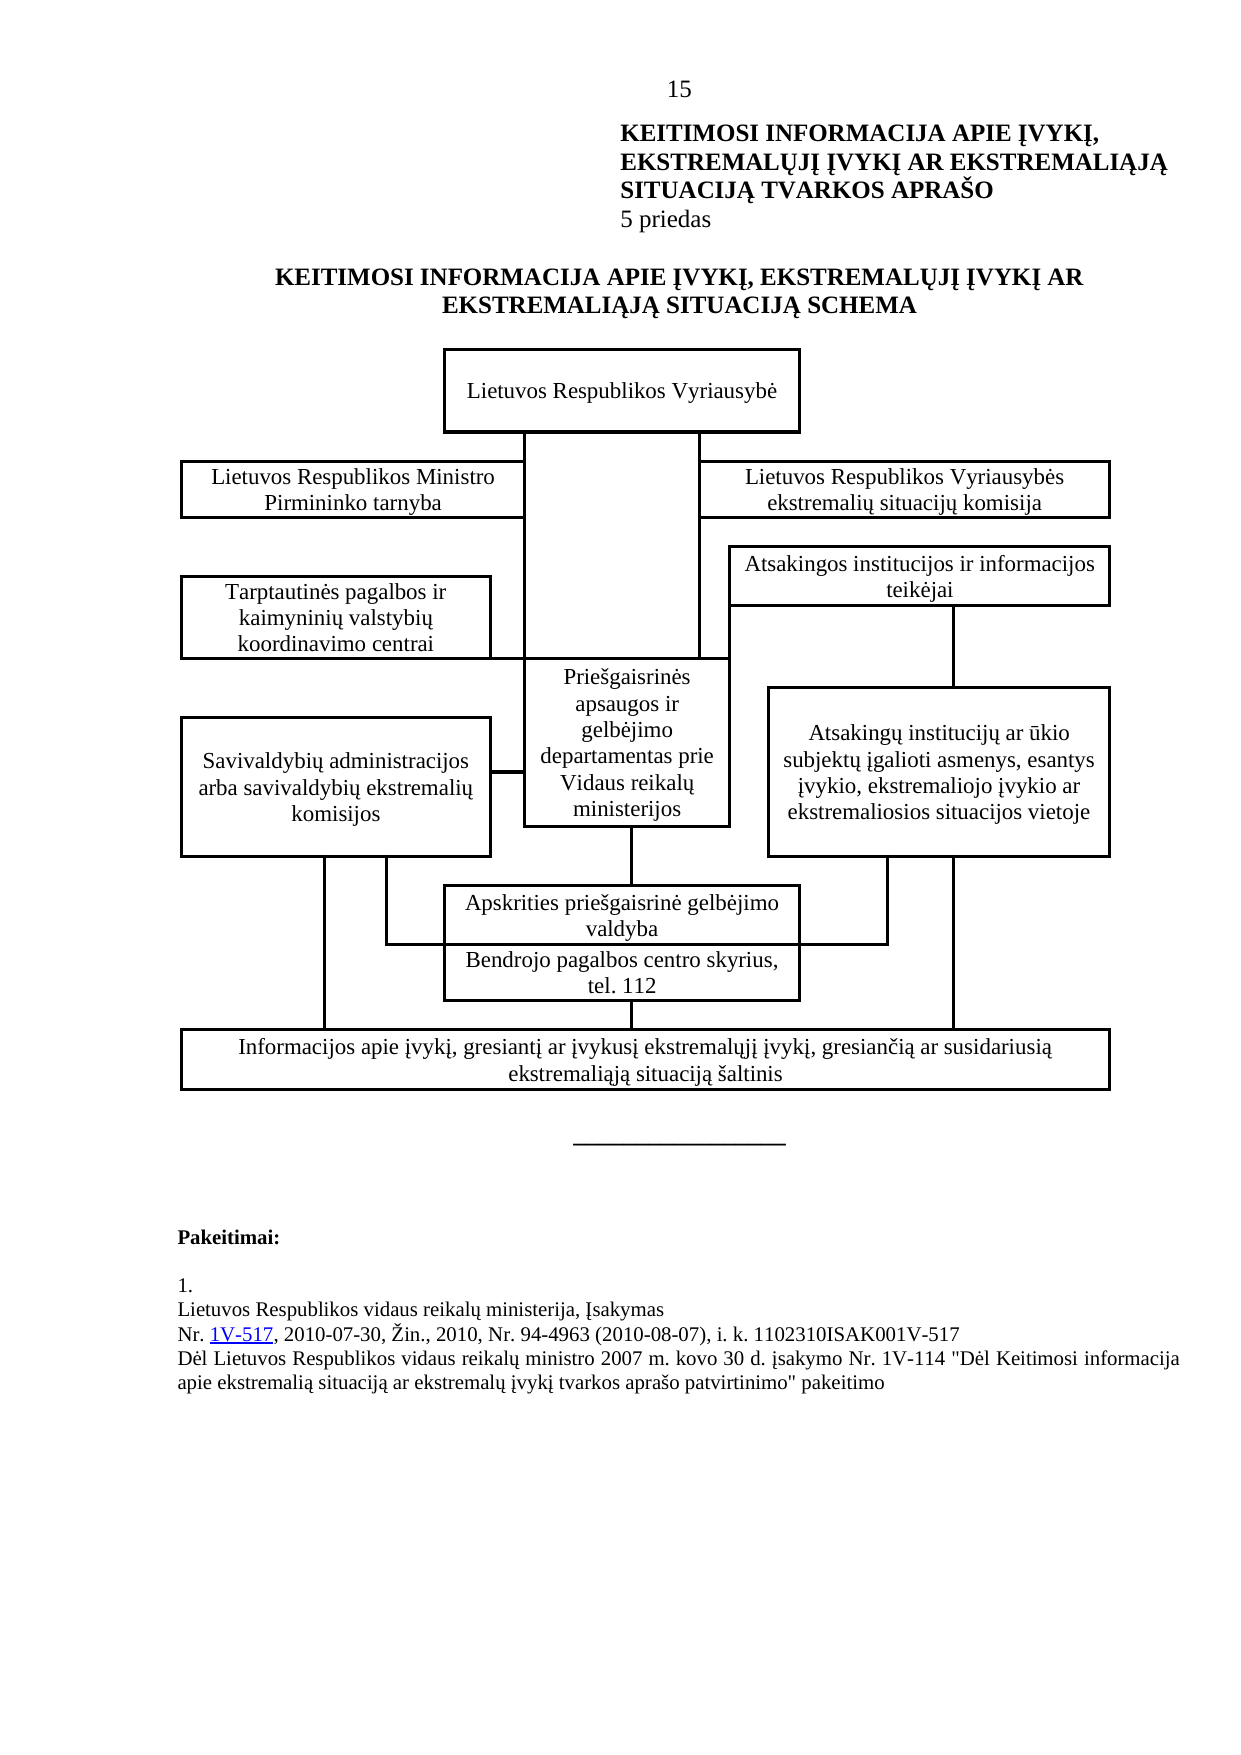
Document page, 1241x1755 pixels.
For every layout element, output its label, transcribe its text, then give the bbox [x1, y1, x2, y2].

table_cell [492, 604, 523, 657]
text KEITIMOSI INFORMACIJA apie įvykį, EkstremalųJĮ įvykį ar ekstremaliąJĄ situaciją SCHEMA [177, 262, 1181, 319]
table_cell Bendrojo pagalbos centro skyrius, tel. 112 [446, 946, 798, 999]
table_cell [730, 519, 800, 545]
table_cell [800, 999, 888, 1028]
table_cell [893, 943, 952, 999]
table_cell [181, 660, 523, 686]
text Keitimosi informacija apie įvykį, [620, 118, 1181, 147]
table_cell [730, 855, 768, 884]
table_cell [388, 884, 443, 913]
table_cell [731, 686, 767, 716]
table_cell [490, 855, 524, 884]
table_cell [889, 858, 952, 884]
table_cell [955, 858, 1110, 884]
table_cell [731, 607, 800, 657]
table_cell [387, 999, 444, 1028]
table_cell [955, 657, 1110, 686]
table_cell [492, 575, 523, 604]
table_cell [326, 914, 385, 943]
table_cell [490, 686, 523, 716]
text Dėl Lietuvos Respublikos vidaus reikalų ministro 2007 m. kovo 30 d. įsakymo Nr. 1V-114 "Dėl Keitimosi informacija apie ekstremalią situaciją ar ekstremalų įvykį tvarkos aprašo patvirtinimo" pakeitimo [177, 1346, 1181, 1394]
table_cell [444, 1002, 630, 1028]
table_cell [388, 914, 443, 943]
table_cell [444, 434, 523, 460]
table_cell [526, 604, 698, 657]
table_cell Lietuvos Respublikos Ministro Pirmininko tarnyba [183, 463, 523, 516]
table_cell Savivaldybių administracijos arba savivaldybių ekstremalių komisijos [183, 719, 489, 854]
table_cell [800, 657, 952, 686]
table_cell [889, 884, 952, 913]
table_cell [181, 430, 444, 460]
table_cell [955, 999, 1110, 1028]
table_cell [526, 516, 698, 545]
table_cell [492, 774, 523, 825]
table_cell [326, 858, 385, 884]
table_cell [701, 434, 800, 460]
table_cell [490, 545, 523, 574]
table_cell [955, 607, 1110, 657]
table_cell [731, 716, 767, 825]
table_cell [181, 914, 323, 943]
table_cell [444, 858, 490, 884]
table_cell [633, 1002, 800, 1028]
text 5 priedas [620, 204, 1181, 233]
table_cell [730, 825, 767, 854]
table_cell [801, 884, 886, 913]
table_cell [526, 575, 698, 604]
table_cell [525, 828, 630, 854]
table_cell [889, 914, 952, 943]
table_cell [326, 999, 387, 1028]
table_cell [955, 914, 1110, 943]
table_cell [526, 545, 698, 574]
text _________________ [177, 1119, 1181, 1148]
table_cell Priešgaisrinės apsaugos ir gelbėjimo departamentas prie Vidaus reikalų ministerijos [526, 660, 728, 825]
table_cell [181, 884, 323, 913]
text Nr. 1V-517, 2010-07-30, Žin., 2010, Nr. 94-4963 (2010-08-07), i. k. 1102310ISAK001V-517 [177, 1321, 1181, 1346]
table_header [801, 348, 1110, 430]
table_cell [490, 519, 523, 545]
table_cell [801, 943, 893, 999]
table_cell [800, 858, 886, 884]
table_cell [525, 855, 630, 884]
table_cell [800, 607, 952, 657]
table_cell Tarptautinės pagalbos ir kaimyninių valstybių koordinavimo centrai [183, 578, 489, 657]
table_cell Apskrities priešgaisrinė gelbėjimo valdyba [446, 887, 798, 943]
table_cell [701, 519, 729, 545]
table_cell Atsakingų institucijų ar ūkio subjektų įgalioti asmenys, esantys įvykio, ekstremaliojo įvykio ar ekstremaliosios situacijos vietoje [770, 689, 1108, 854]
table_cell [955, 943, 1110, 999]
text Lietuvos Respublikos vidaus reikalų ministerija, Įsakymas [177, 1297, 1181, 1321]
table_cell [701, 575, 728, 604]
table_cell [800, 430, 1110, 460]
table_cell [800, 519, 1110, 545]
table_cell Informacijos apie įvykį, gresiantį ar įvykusį ekstremalųjį įvykį, gresiančią ar susidariusią ekstremaliąją situaciją šaltinis [183, 1031, 1108, 1088]
table_cell Atsakingos institucijos ir informacijos teikėjai [731, 548, 1108, 604]
table_header [181, 348, 443, 430]
table_cell [633, 855, 729, 884]
table_cell Lietuvos Respublikos Vyriausybės ekstremalių situacijų komisija [701, 463, 1108, 516]
table_cell [326, 943, 387, 999]
text situaciją tvarkos aprašo [620, 176, 1181, 204]
table_cell [701, 604, 728, 657]
table_cell [326, 884, 385, 913]
table_cell [731, 657, 800, 686]
table_cell [492, 825, 524, 854]
table_cell [181, 999, 323, 1028]
table_cell [801, 914, 886, 943]
table_cell [492, 716, 523, 770]
table_cell [768, 858, 800, 884]
table_cell [181, 943, 323, 999]
table_cell [387, 946, 443, 999]
table_cell [181, 858, 323, 884]
table_cell [388, 858, 444, 884]
table_cell [181, 545, 490, 574]
table_cell [633, 828, 729, 854]
text 1. [177, 1273, 1181, 1297]
table_cell [526, 460, 698, 516]
table_cell [888, 999, 952, 1028]
table_header Lietuvos Respublikos Vyriausybė [446, 351, 798, 430]
table_cell [526, 434, 698, 460]
table_cell [181, 686, 490, 716]
text ekstremalųjį įvykį ar ekstremaliąją [620, 147, 1181, 176]
table_cell [955, 884, 1110, 913]
table_cell [181, 519, 490, 545]
text Pakeitimai: [177, 1225, 1181, 1249]
table_cell [701, 545, 728, 574]
